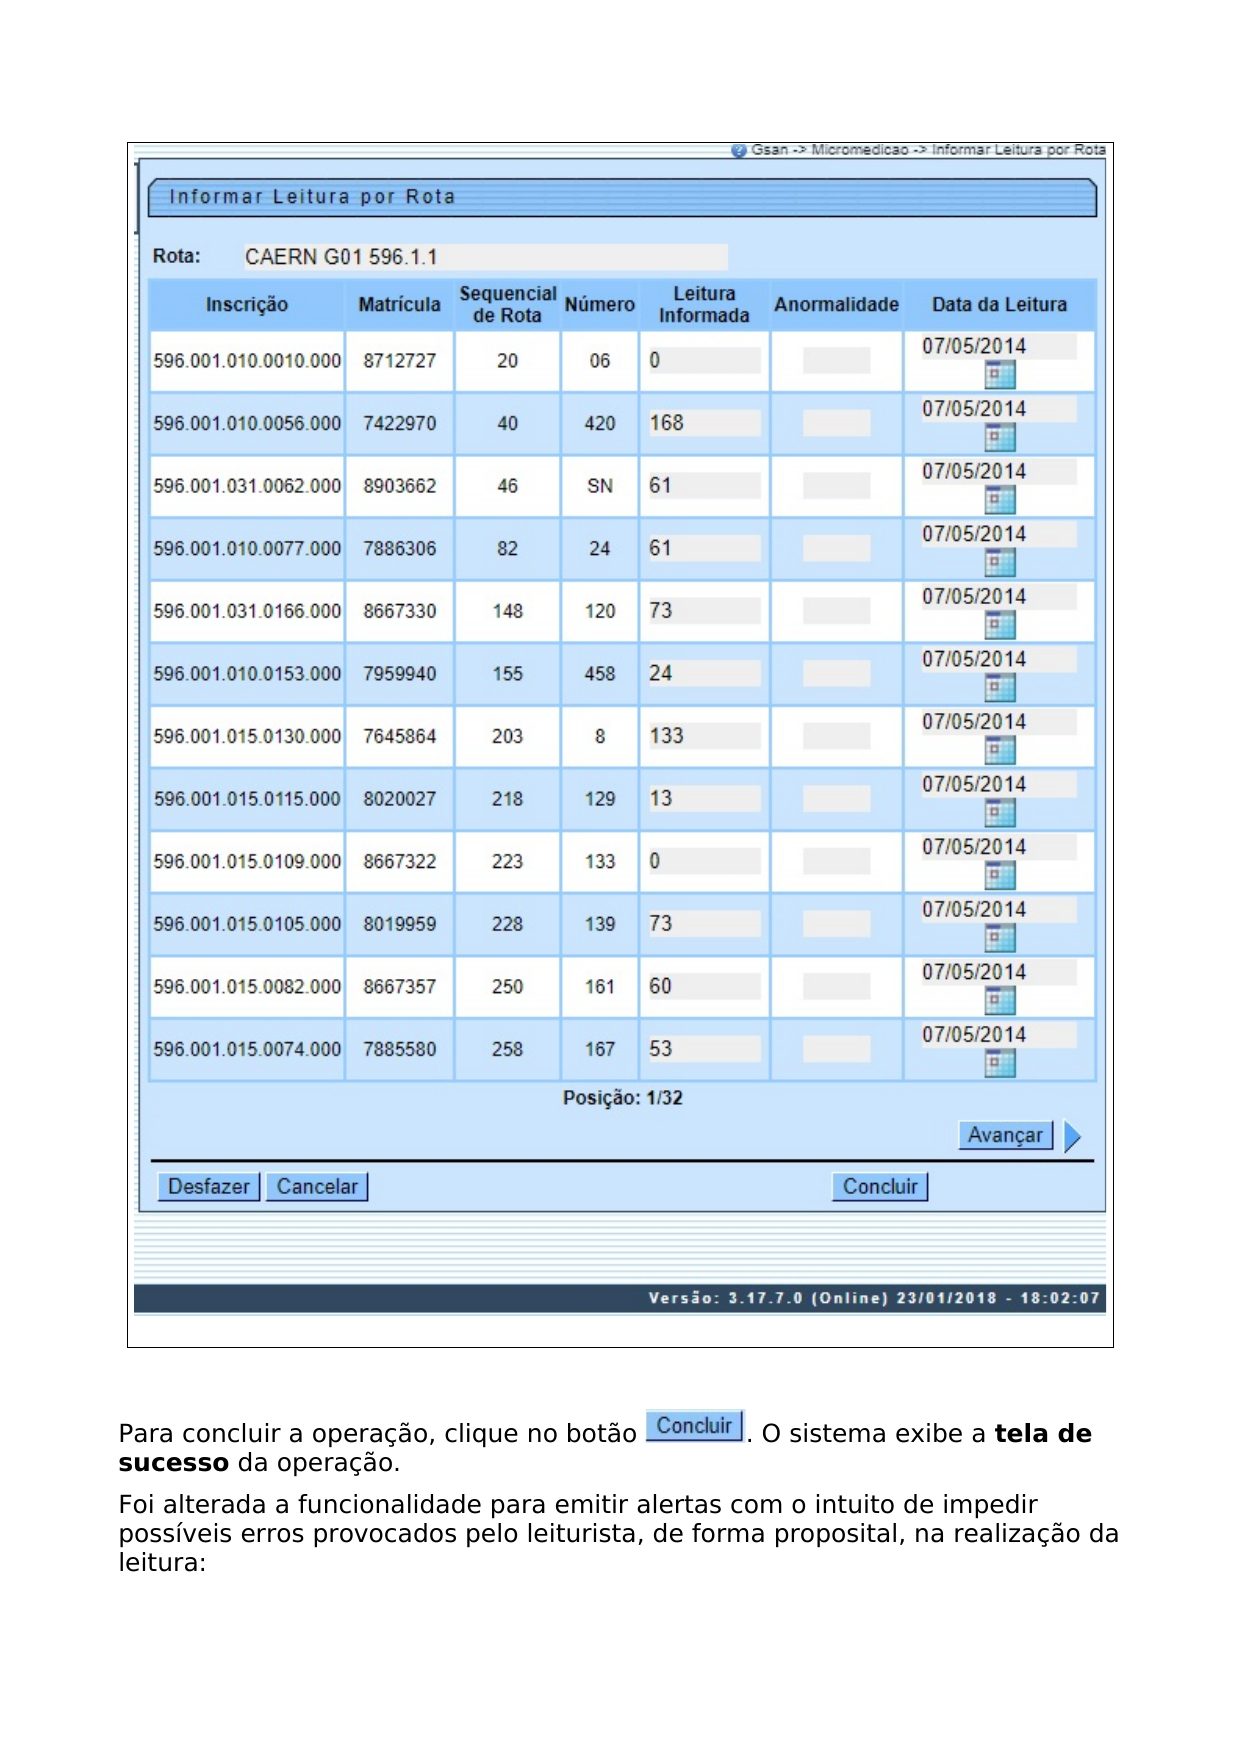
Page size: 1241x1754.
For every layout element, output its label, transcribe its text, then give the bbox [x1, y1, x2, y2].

text Para concluir a operação, clique no botão . O sistema exibe a tela de sucesso da operação. [118, 1410, 1122, 1478]
picture [134, 144, 1107, 1316]
picture [645, 1409, 746, 1443]
text Foi alterada a funcionalidade para emitir alertas com o intuito de impedir possíveis erros provocados pelo leiturista, de forma proposital, na realização da leitura: [118, 1490, 1122, 1578]
table_header [128, 143, 1113, 1347]
